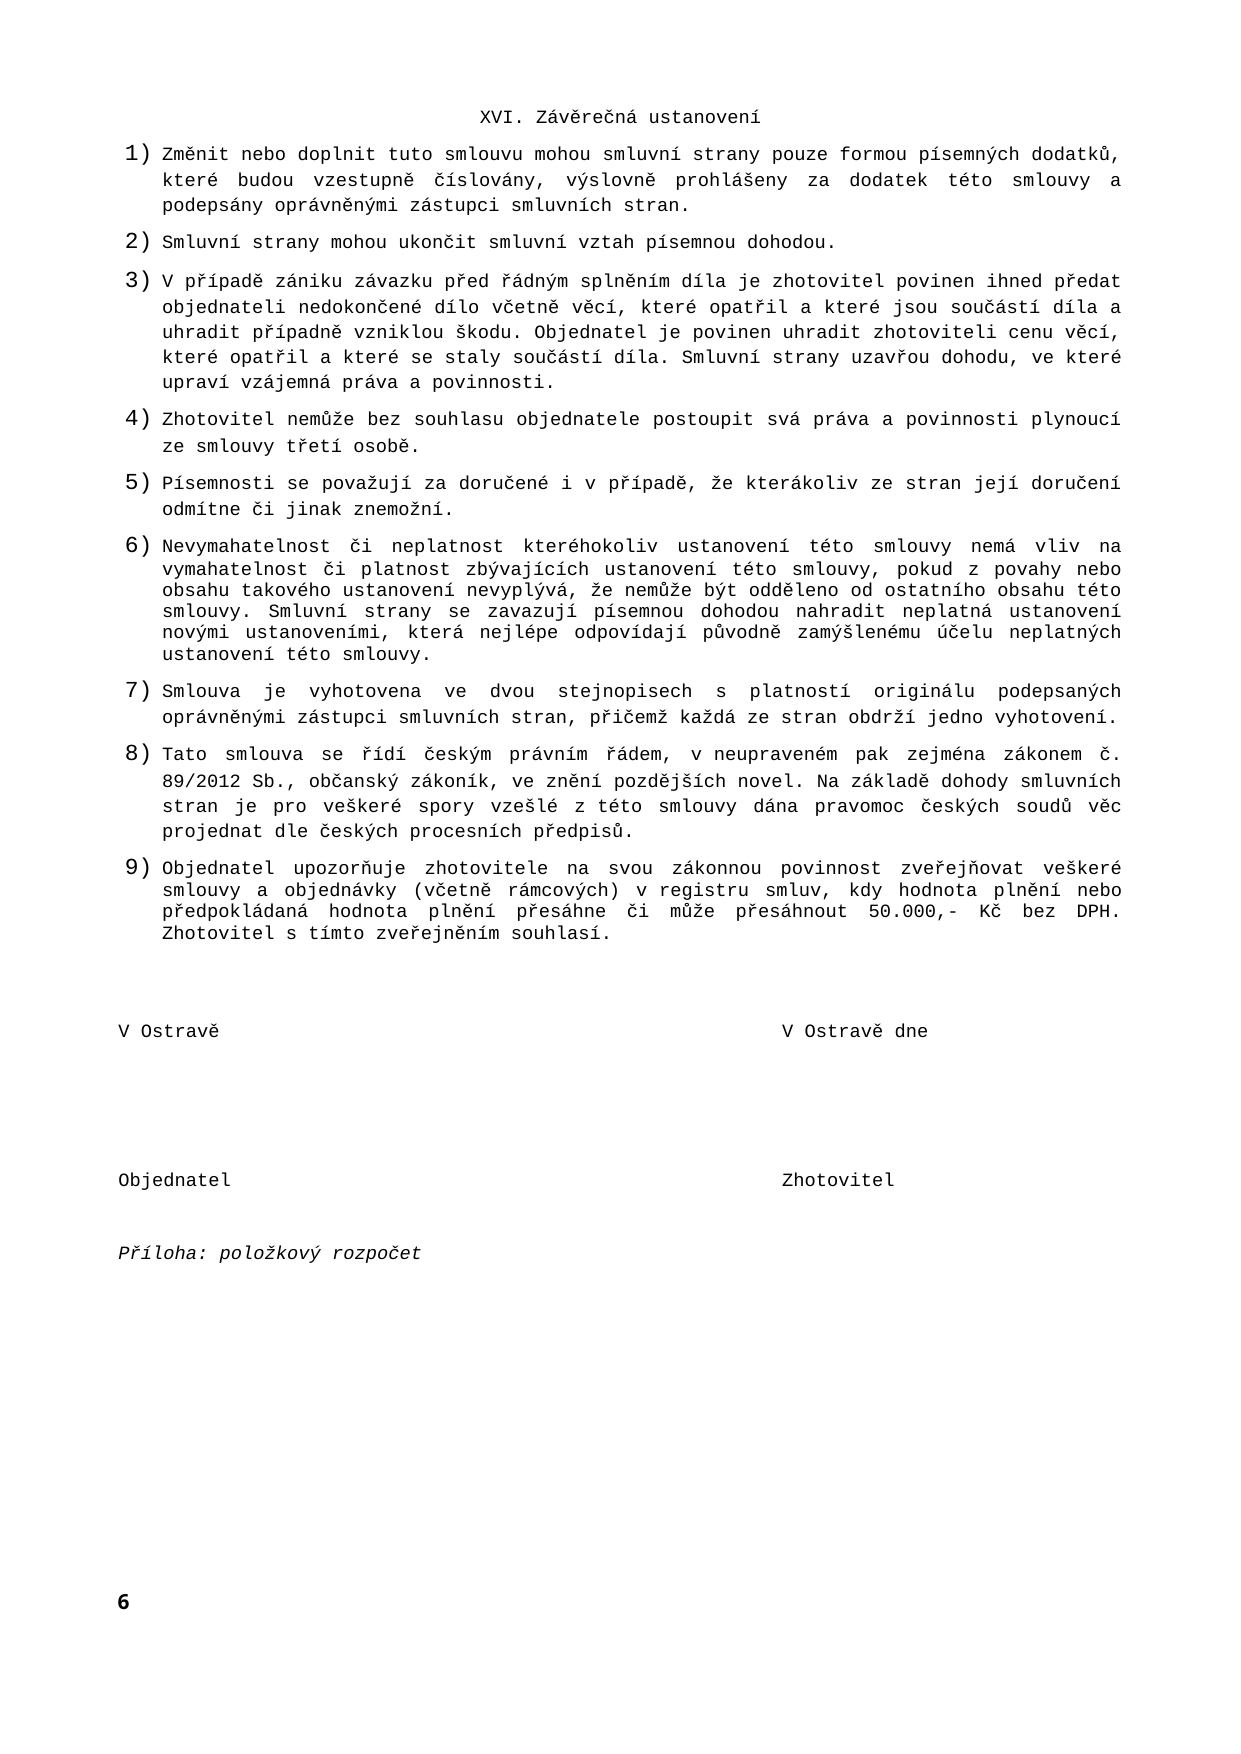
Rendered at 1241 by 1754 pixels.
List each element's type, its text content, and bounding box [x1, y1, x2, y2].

list Smlouva je vyhotovena ve dvou stejnopisech s platností originálu podepsaných oprávněnými zástupci smluvních stran, přičemž každá ze stran obdrží jedno vyhotovení. [124, 678, 1122, 729]
list Zhotovitel nemůže bez souhlasu objednatele postoupit svá práva a povinnosti plynoucí ze smlouvy třetí osobě. [124, 407, 1122, 458]
text V Ostravě V Ostravě dne [118, 1022, 1122, 1043]
text Příloha: položkový rozpočet [118, 1244, 1122, 1265]
text Objednatel Zhotovitel [118, 1171, 1122, 1192]
list Změnit nebo doplnit tuto smlouvu mohou smluvní strany pouze formou písemných dodatků, které budou vzestupně číslovány, výslovně prohlášeny za dodatek této smlouvy a podepsány oprávněnými zástupci smluvních stran. [124, 141, 1122, 217]
subtitle XVI. Závěrečná ustanovení [118, 108, 1122, 129]
list Smluvní strany mohou ukončit smluvní vztah písemnou dohodou. [124, 230, 1122, 256]
list Písemnosti se považují za doručené i v případě, že kterákoliv ze stran její doručení odmítne či jinak znemožní. [124, 470, 1122, 521]
list Tato smlouva se řídí českým právním řádem, v neupraveném pak zejména zákonem č. 89/2012 Sb., občanský zákoník, ve znění pozdějších novel. Na základě dohody smluvních stran je pro veškeré spory vzešlé z této smlouvy dána pravomoc českých soudů věc projednat dle českých procesních předpisů. [124, 742, 1122, 843]
list Objednatel upozorňuje zhotovitele na svou zákonnou povinnost zveřejňovat veškeré smlouvy a objednávky (včetně rámcových) v registru smluv, kdy hodnota plnění nebo předpokládaná hodnota plnění přesáhne či může přesáhnout 50.000,- Kč bez DPH. Zhotovitel s tímto zveřejněním souhlasí. [124, 855, 1122, 945]
list Nevymahatelnost či neplatnost kteréhokoliv ustanovení této smlouvy nemá vliv na vymahatelnost či platnost zbývajících ustanovení této smlouvy, pokud z povahy nebo obsahu takového ustanovení nevyplývá, že nemůže být odděleno od ostatního obsahu této smlouvy. Smluvní strany se zavazují písemnou dohodou nahradit neplatná ustanovení novými ustanoveními, která nejlépe odpovídají původně zamýšlenému účelu neplatných ustanovení této smlouvy. [124, 533, 1122, 666]
list V případě zániku závazku před řádným splněním díla je zhotovitel povinen ihned předat objednateli nedokončené dílo včetně věcí, které opatřil a které jsou součástí díla a uhradit případně vzniklou škodu. Objednatel je povinen uhradit zhotoviteli cenu věcí, které opatřil a které se staly součástí díla. Smluvní strany uzavřou dohodu, ve které upraví vzájemná práva a povinnosti. [124, 268, 1122, 394]
